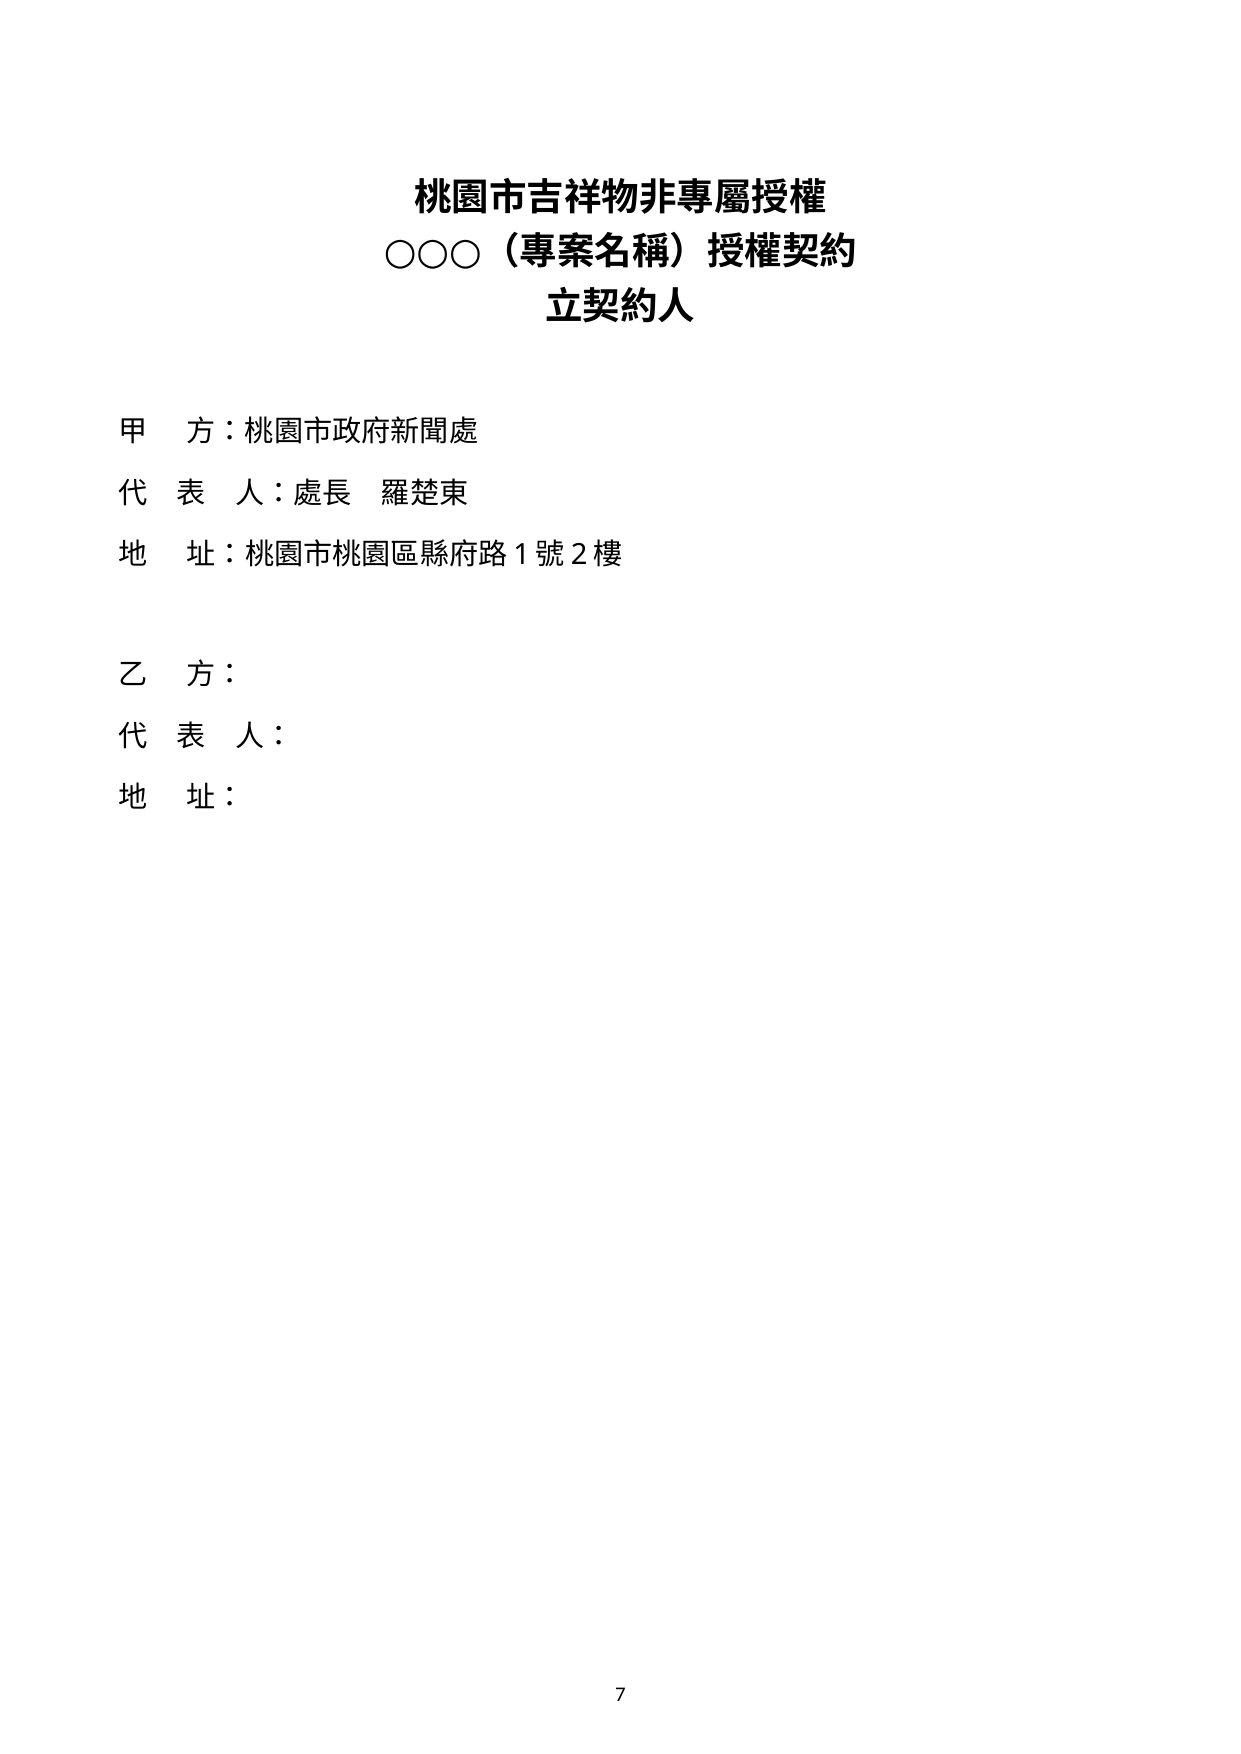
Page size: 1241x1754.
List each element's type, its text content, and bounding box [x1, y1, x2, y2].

text 地 址： [118, 774, 1122, 816]
text 代 表 人：處長 羅楚東 [118, 469, 1122, 512]
text 乙 方： [118, 651, 1122, 693]
text ○○○（專案名稱）授權契約 [118, 221, 1122, 276]
text 甲 方：桃園市政府新聞處 [118, 408, 1122, 450]
text 桃園市吉祥物非專屬授權 [118, 167, 1122, 221]
text 立契約人 [118, 276, 1122, 330]
text 代 表 人： [118, 712, 1122, 754]
text 地 址：桃園市桃園區縣府路1號2樓 [118, 531, 1122, 573]
